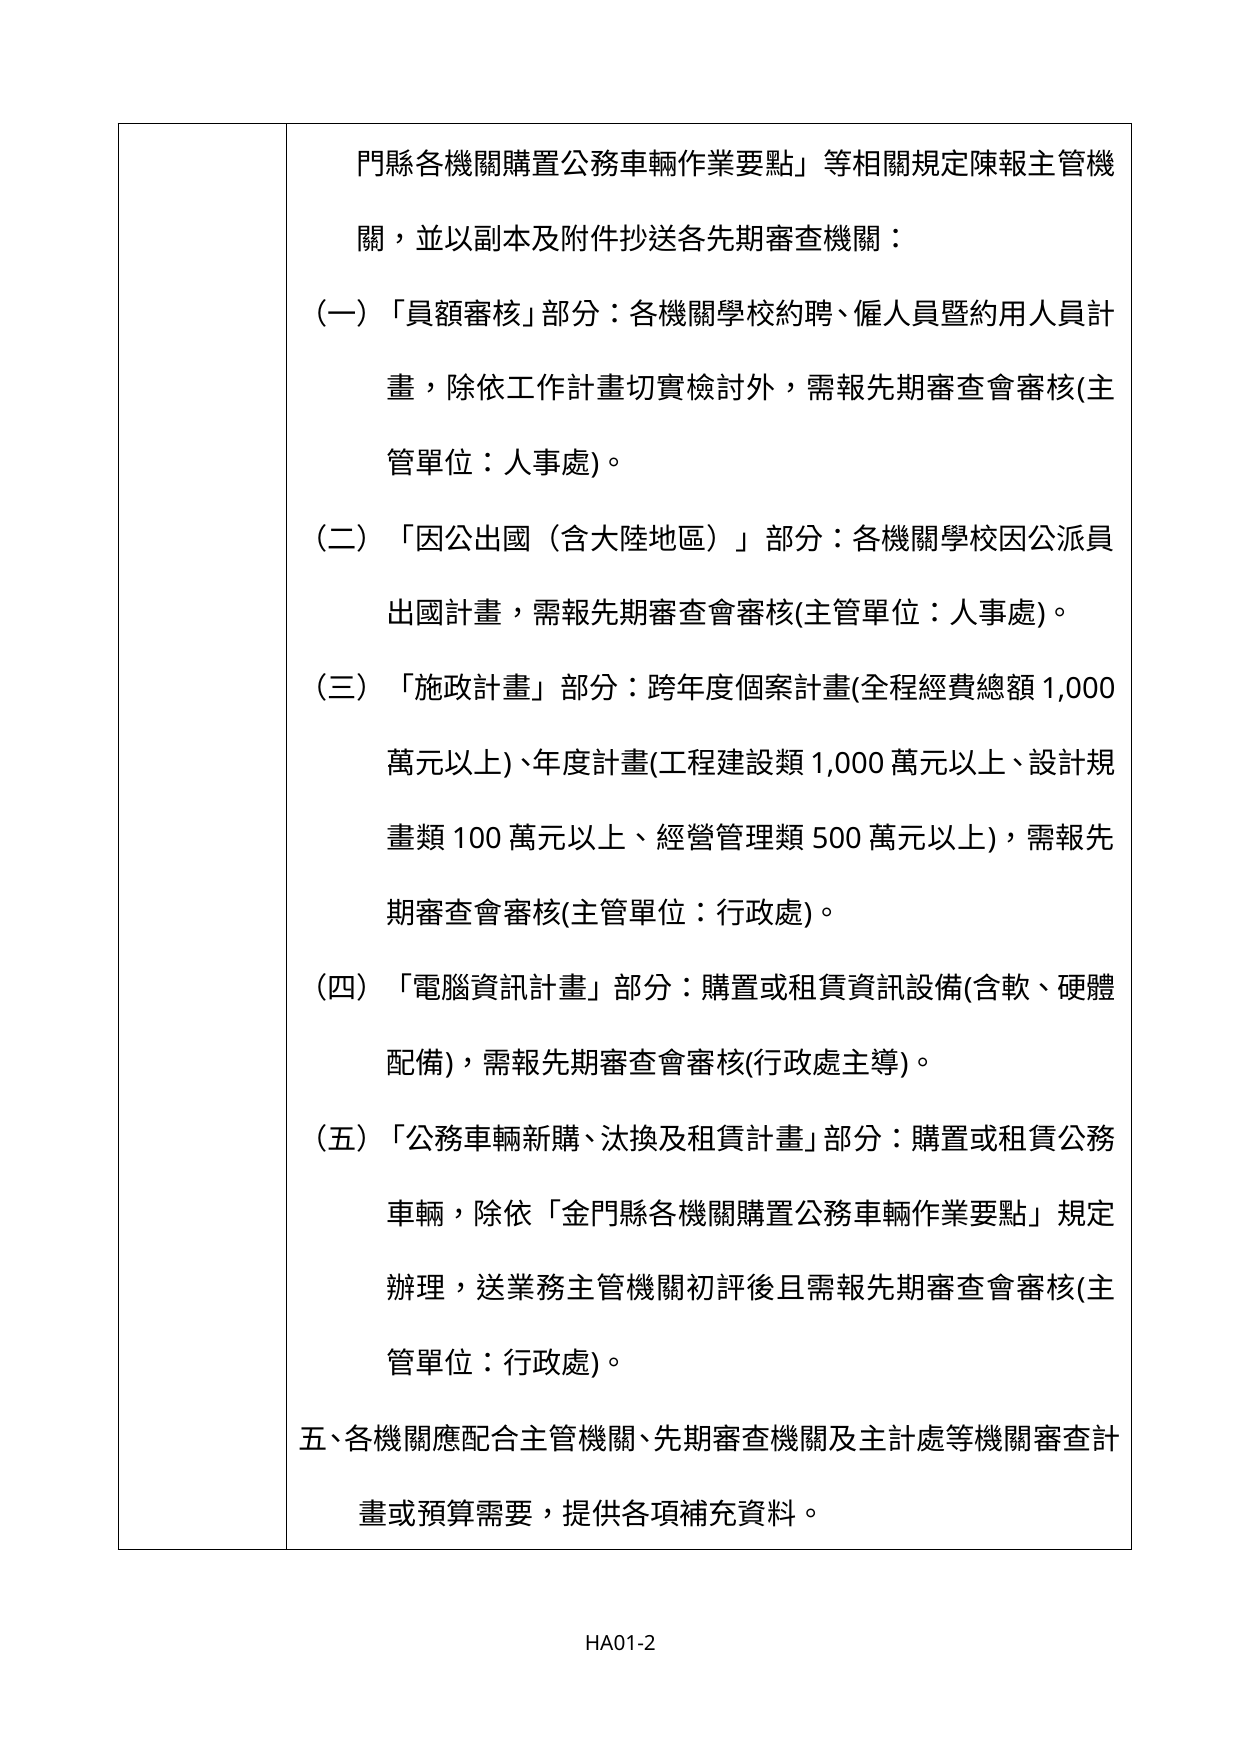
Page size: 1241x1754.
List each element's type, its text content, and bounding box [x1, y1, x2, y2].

table_cell [119, 124, 286, 1549]
table_cell 門縣各機關購置公務車輛作業要點」等相關規定陳報主管機關，並以副本及附件抄送各先期審查機關： （一）「員額審核」部分：各機關學校約聘、僱人員暨約用人員計畫，除依工作計畫切實檢討外，需報先期審查會審核(主管單位：人事處)。 （二）「因公出國（含大陸地區）」部分：各機關學校因公派員出國計畫，需報先期審查會審核(主管單位：人事處)。 （三）「施政計畫」部分：跨年度個案計畫(全程經費總額1,000萬元以上)、年度計畫(工程建設類1,000萬元以上、設計規畫類100萬元以上、經營管理類500萬元以上)，需報先期審查會審核(主管單位：行政處)。 （四）「電腦資訊計畫」部分：購置或租賃資訊設備(含軟、硬體配備)，需報先期審查會審核(行政處主導)。 （五）「公務車輛新購、汰換及租賃計畫」部分：購置或租賃公務車輛，除依「金門縣各機關購置公務車輛作業要點」規定辦理，送業務主管機關初評後且需報先期審查會審核(主管單位：行政處)。 五、各機關應配合主管機關、先期審查機關及主計處等機關審查計畫或預算需要，提供各項補充資料。 [287, 124, 1131, 1549]
